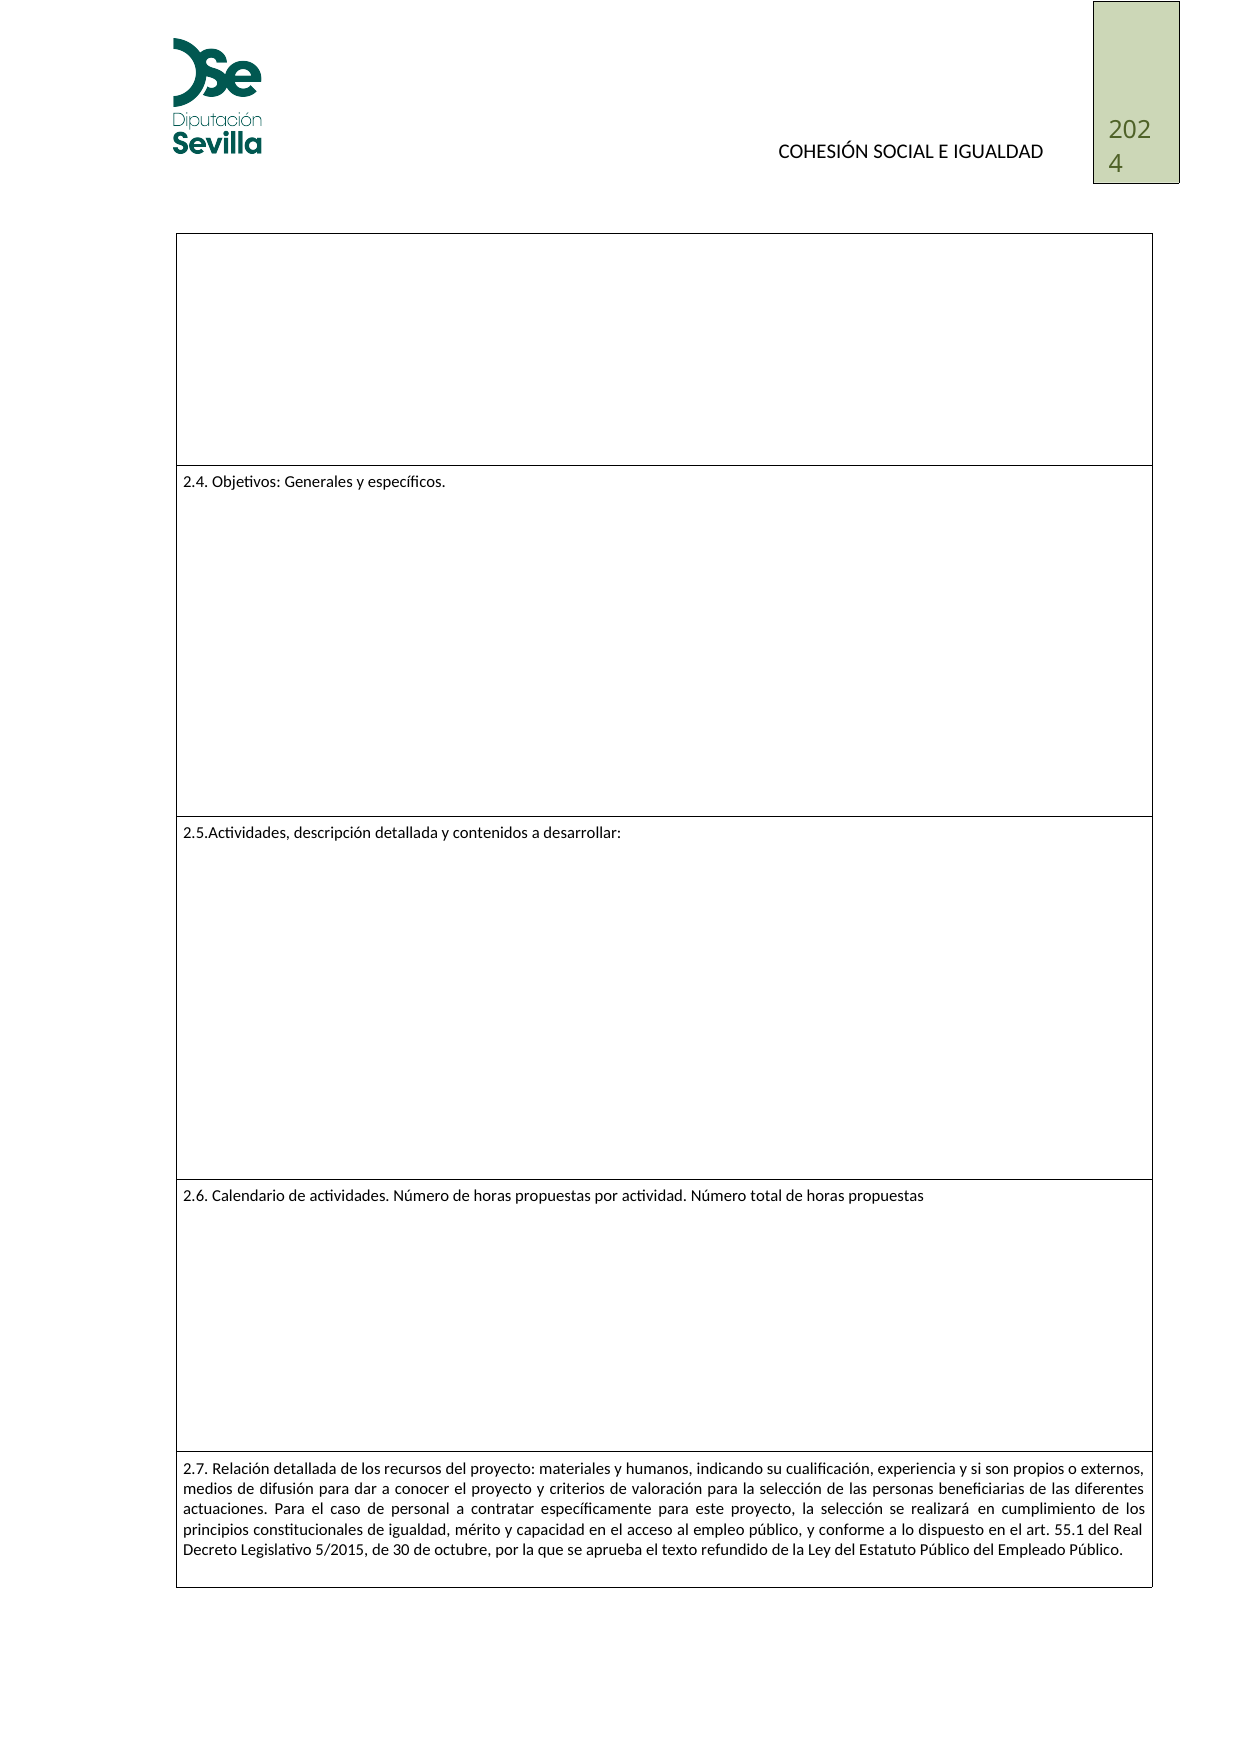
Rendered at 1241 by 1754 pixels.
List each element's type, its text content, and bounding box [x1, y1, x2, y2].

table_cell 2.4. Objetivos: Generales y específicos. [177, 466, 1152, 816]
table_cell 2.6. Calendario de actividades. Número de horas propuestas por actividad. Número total de horas propuestas [177, 1180, 1152, 1451]
table_cell 2.5.Actividades, descripción detallada y contenidos a desarrollar: [177, 817, 1152, 1179]
table_cell 2.7. Relación detallada de los recursos del proyecto: materiales y humanos, indicando su cualificación, experiencia y si son propios o externos, medios de difusión para dar a conocer el proyecto y criterios de valoración para la selección de las personas beneficiarias de las diferentes actuaciones. Para el caso de personal a contratar específicamente para este proyecto, la selección se realizará en cumplimiento de los principios constitucionales de igualdad, mérito y capacidad en el acceso al empleo público, y conforme a lo dispuesto en el art. 55.1 del Real Decreto Legislativo 5/2015, de 30 de octubre, por la que se aprueba el texto refundido de la Ley del Estatuto Público del Empleado Público. [177, 1452, 1152, 1587]
table_cell [177, 234, 1152, 465]
picture [161, 27, 273, 166]
